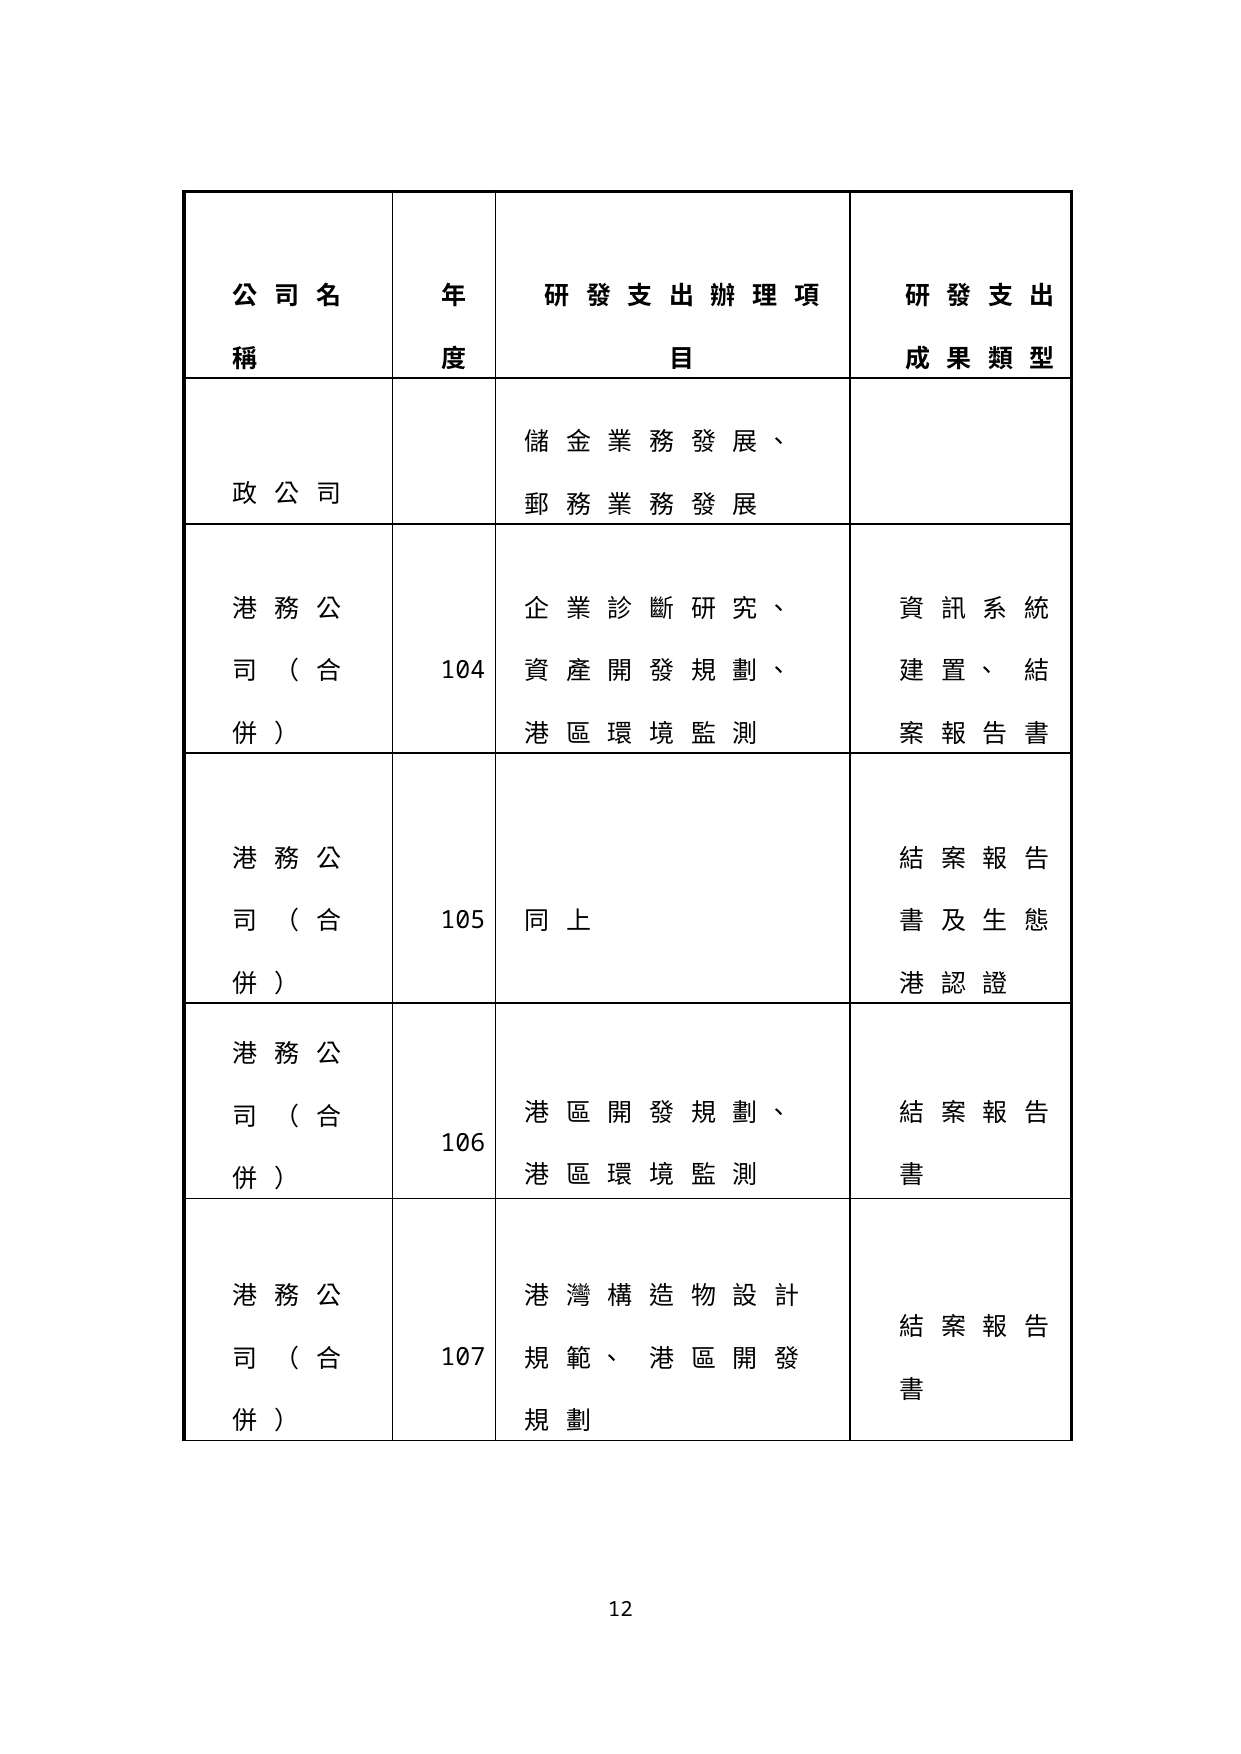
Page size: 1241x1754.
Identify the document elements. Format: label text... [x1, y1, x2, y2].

table_cell [393, 379, 495, 523]
table_cell 資訊系統建置、結案報告書 [851, 525, 1070, 752]
table_cell 港務公司（合併） [186, 525, 392, 752]
table_cell 港灣構造物設計規範、港區開發規劃 [496, 1199, 849, 1439]
table_cell 企業診斷研究、資產開發規劃、港區環境監測 [496, 525, 849, 752]
table_header 研發支出辦理項目 [496, 193, 849, 377]
table_cell 結案報告書及生態港認證 [851, 754, 1070, 1002]
table_cell 儲金業務發展、郵務業務發展 [496, 379, 849, 523]
table_header 年度 [393, 193, 495, 377]
table_cell 104 [393, 525, 495, 752]
table_cell 港務公司（合併） [186, 1199, 392, 1439]
table_header 研發支出成果類型 [851, 193, 1070, 377]
table_cell 港務公司（合併） [186, 1004, 392, 1197]
table_cell 港務公司（合併） [186, 754, 392, 1002]
table_cell [851, 379, 1070, 523]
table_cell 港區開發規劃、港區環境監測 [496, 1004, 849, 1197]
table_cell 同上 [496, 754, 849, 1002]
table_cell 105 [393, 754, 495, 1002]
table_cell 107 [393, 1199, 495, 1439]
table_cell 結案報告書 [851, 1004, 1070, 1197]
table_cell 結案報告書 [851, 1199, 1070, 1439]
table_header 公司名稱 [186, 193, 392, 377]
table_cell 政公司 [186, 379, 392, 523]
table_cell 106 [393, 1004, 495, 1197]
